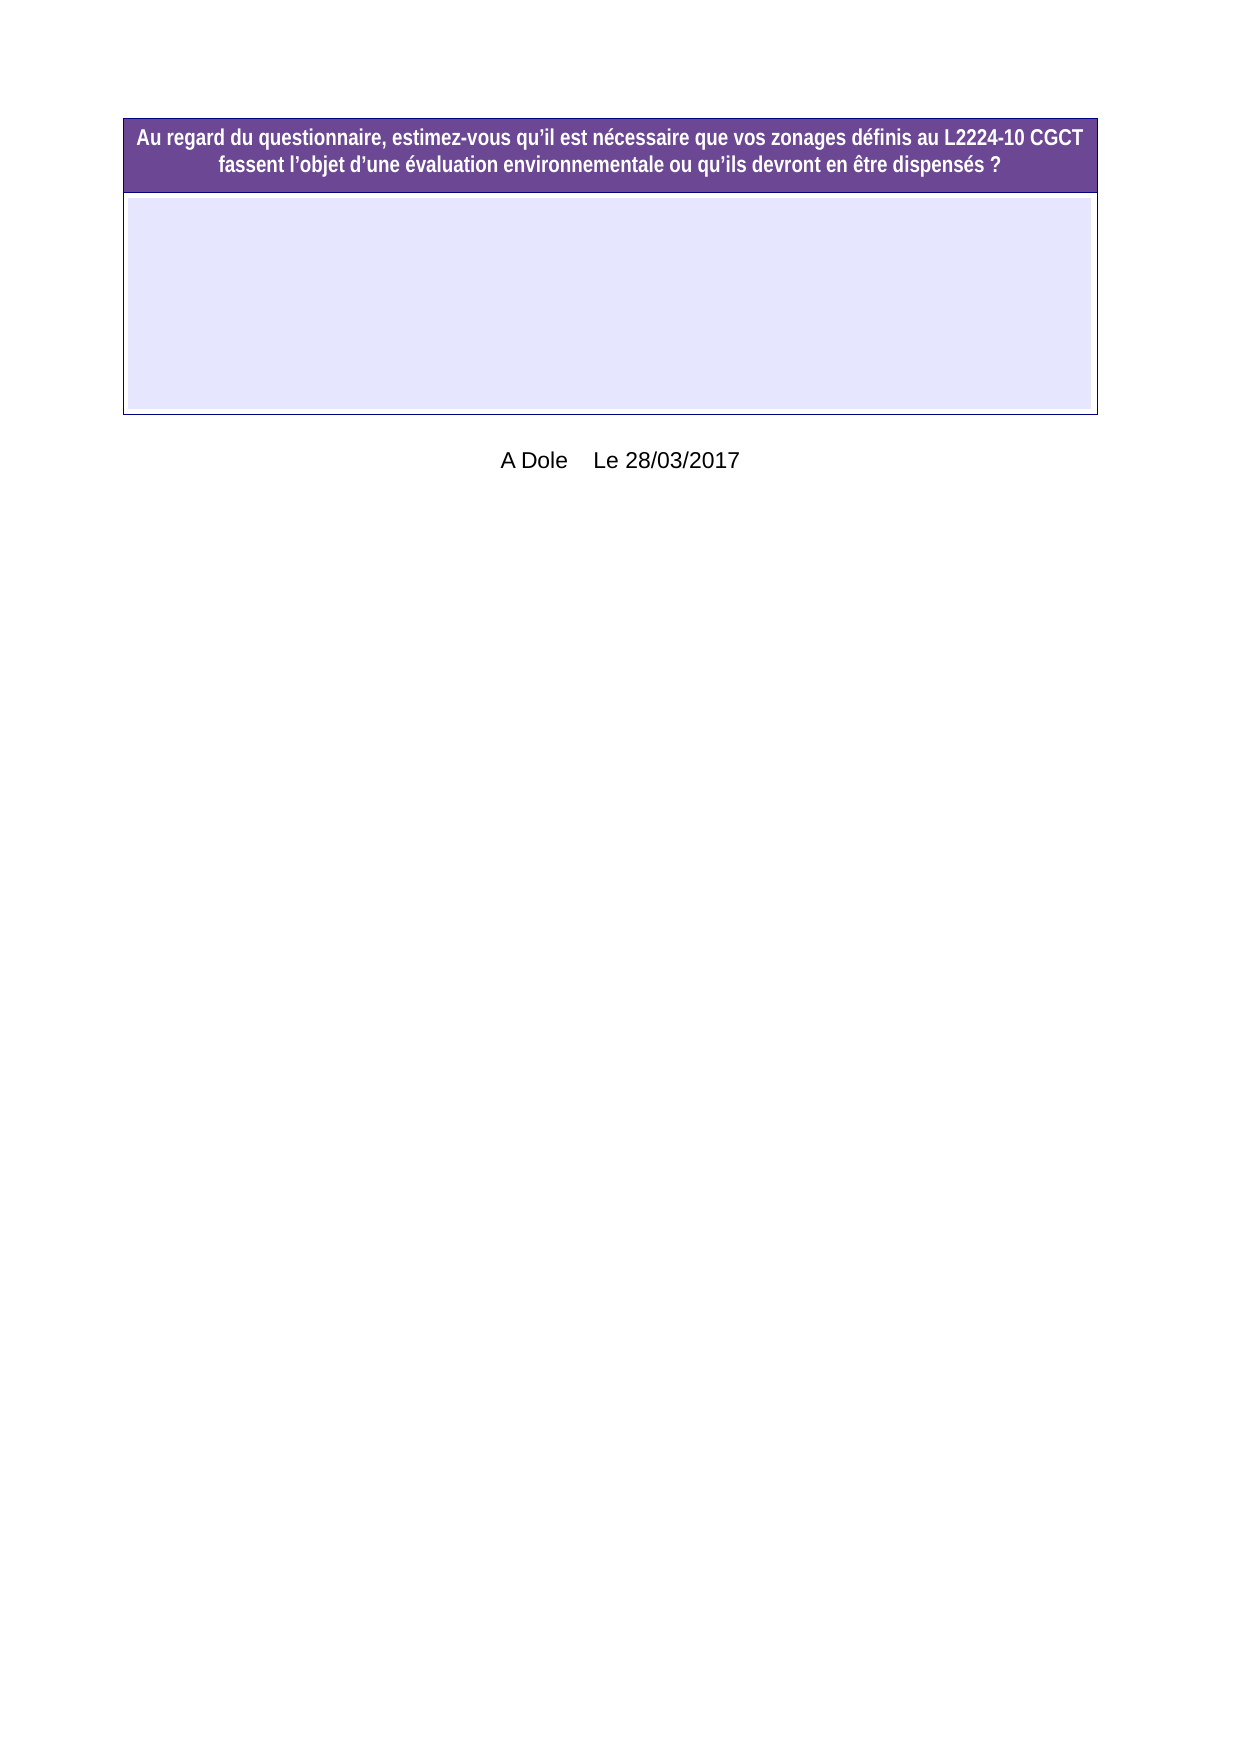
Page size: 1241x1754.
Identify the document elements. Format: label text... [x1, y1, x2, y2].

text A Dole Le 28/03/2017 [118, 447, 1122, 473]
table_cell [124, 193, 1097, 414]
table_header Au regard du questionnaire, estimez-vous qu’il est nécessaire que vos zonages définis au L2224-10 CGCT fassent l’objet d’une évaluation environnementale ou qu’ils devront en être dispensés ? [124, 119, 1097, 192]
